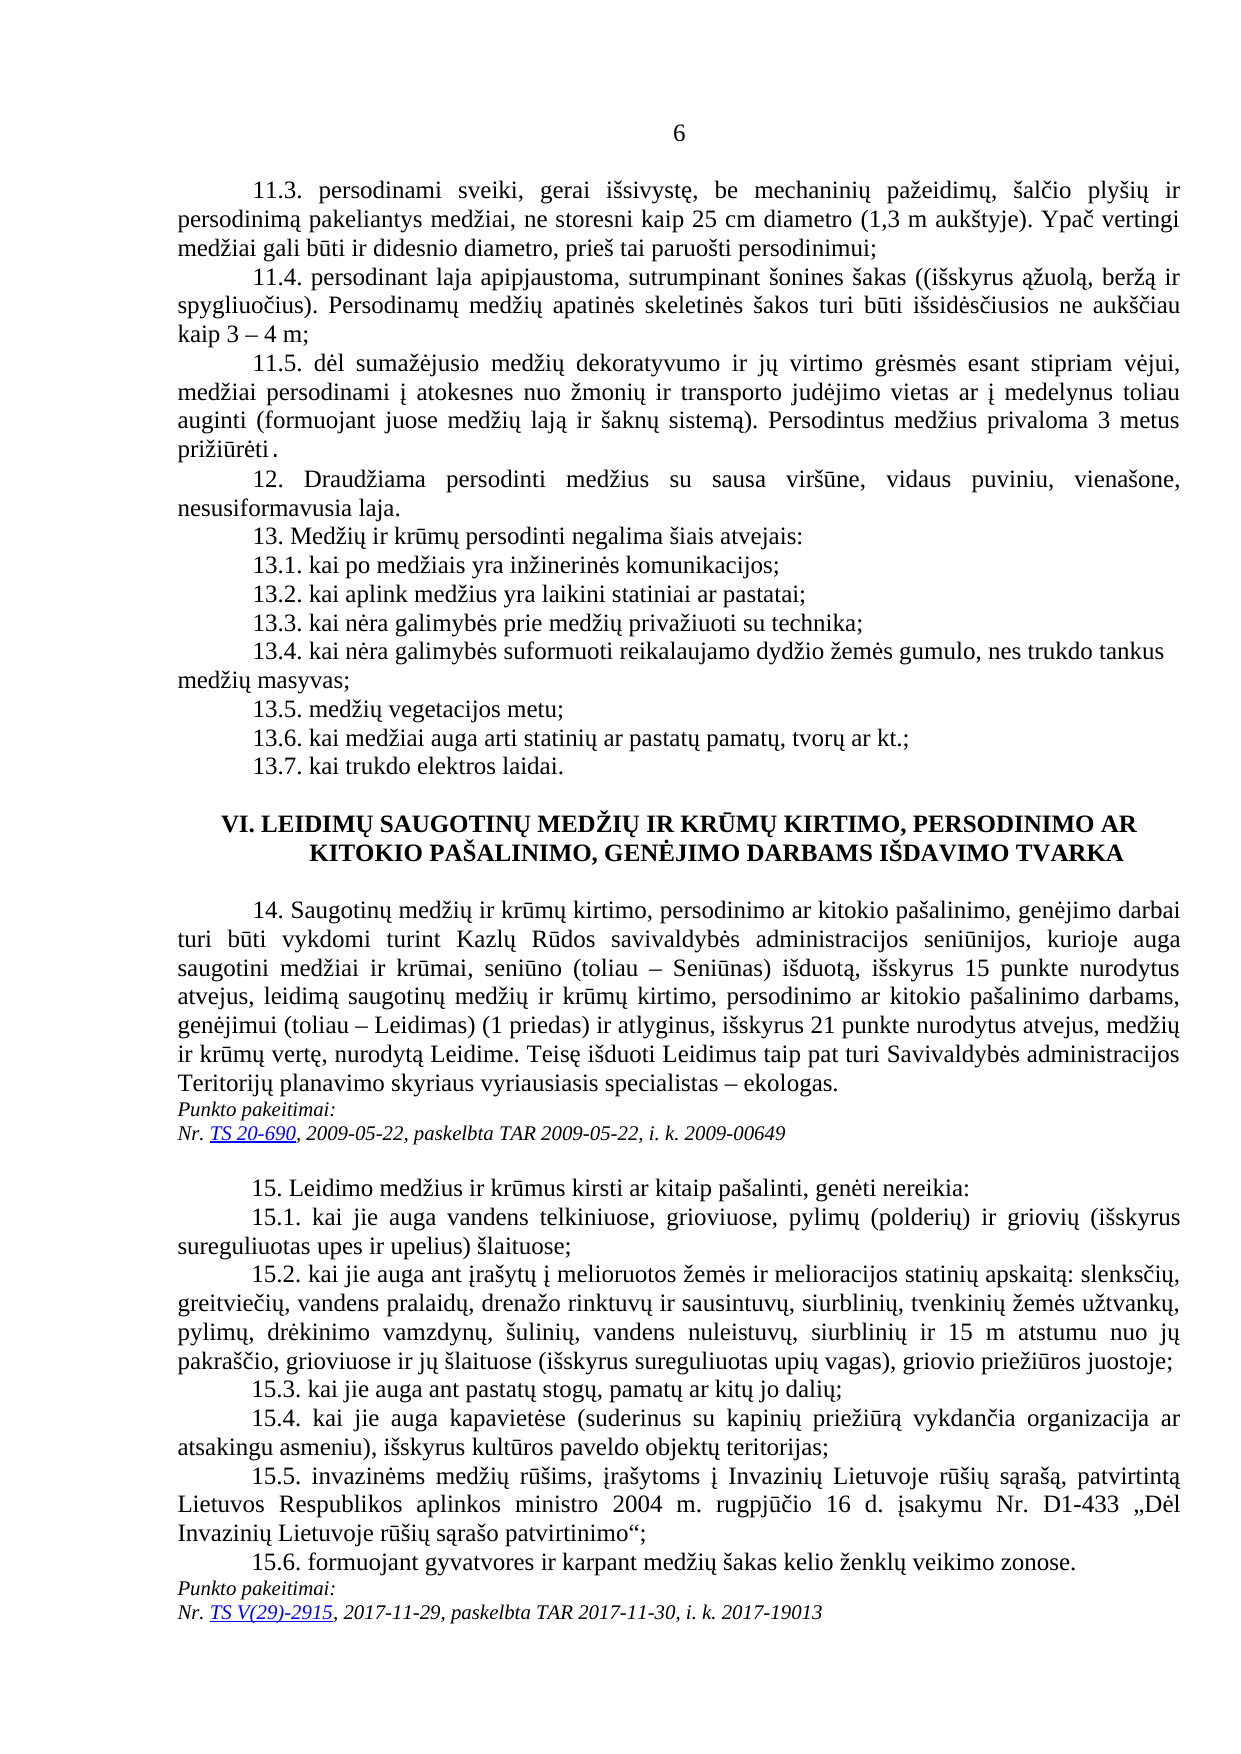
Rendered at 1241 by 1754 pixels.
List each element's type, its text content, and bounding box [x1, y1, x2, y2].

text 13. Medžių ir krūmų persodinti negalima šiais atvejais: [177, 521, 1181, 550]
text 12. Draudžiama persodinti medžius su sausa viršūne, vidaus puviniu, vienašone, nesusiformavusia laja. [177, 464, 1181, 521]
text Punkto pakeitimai: [177, 1096, 1181, 1121]
text Nr. TS V(29)-2915, 2017-11-29, paskelbta TAR 2017-11-30, i. k. 2017-19013 [177, 1600, 1181, 1624]
text 13.3. kai nėra galimybės prie medžių privažiuoti su technika; [177, 608, 1181, 636]
text 15. Leidimo medžius ir krūmus kirsti ar kitaip pašalinti, genėti nereikia: [177, 1173, 1181, 1202]
text 13.1. kai po medžiais yra inžinerinės komunikacijos; [177, 550, 1181, 579]
text VI. LEIDIMŲ SAUGOTINŲ MEDŽIŲ IR KRŪMŲ KIRTIMO, PERSODINIMO AR [177, 809, 1181, 838]
text Punkto pakeitimai: [177, 1576, 1181, 1600]
text 11.5. dėl sumažėjusio medžių dekoratyvumo ir jų virtimo grėsmės esant stipriam vėjui, medžiai persodinami į atokesnes nuo žmonių ir transporto judėjimo vietas ar į medelynus toliau auginti (formuojant juose medžių lają ir šaknų sistemą). Persodintus medžius privaloma 3 metus prižiūrėti. [177, 348, 1181, 464]
text 13.2. kai aplink medžius yra laikini statiniai ar pastatai; [177, 579, 1181, 608]
text 15.1. kai jie auga vandens telkiniuose, grioviuose, pylimų (polderių) ir griovių (išskyrus sureguliuotas upes ir upelius) šlaituose; [177, 1202, 1181, 1259]
text 11.3. persodinami sveiki, gerai išsivystę, be mechaninių pažeidimų, šalčio plyšių ir persodinimą pakeliantys medžiai, ne storesni kaip 25 cm diametro (1,3 m aukštyje). Ypač vertingi medžiai gali būti ir didesnio diametro, prieš tai paruošti persodinimui; [177, 176, 1181, 262]
text 13.7. kai trukdo elektros laidai. [177, 751, 1181, 780]
text Nr. TS 20-690, 2009-05-22, paskelbta TAR 2009-05-22, i. k. 2009-00649 [177, 1121, 1181, 1144]
text 15.6. formuojant gyvatvores ir karpant medžių šakas kelio ženklų veikimo zonose. [177, 1547, 1181, 1576]
text KITOKIO PAŠALINIMO, GENĖJIMO DARBAMS IŠDAVIMO TVARKA [177, 838, 1181, 866]
text 13.4. kai nėra galimybės suformuoti reikalaujamo dydžio žemės gumulo, nes trukdo tankus medžių masyvas; [177, 636, 1181, 694]
text 13.5. medžių vegetacijos metu; [177, 694, 1181, 723]
text 11.4. persodinant laja apipjaustoma, sutrumpinant šonines šakas ((išskyrus ąžuolą, beržą ir spygliuočius). Persodinamų medžių apatinės skeletinės šakos turi būti išsidėsčiusios ne aukščiau kaip 3 – 4 m; [177, 262, 1181, 348]
text 15.4. kai jie auga kapavietėse (suderinus su kapinių priežiūrą vykdančia organizacija ar atsakingu asmeniu), išskyrus kultūros paveldo objektų teritorijas; [177, 1403, 1181, 1461]
text 15.5. invazinėms medžių rūšims, įrašytoms į Invazinių Lietuvoje rūšių sąrašą, patvirtintą Lietuvos Respublikos aplinkos ministro 2004 m. rugpjūčio 16 d. įsakymu Nr. D1-433 „Dėl Invazinių Lietuvoje rūšių sąrašo patvirtinimo“; [177, 1461, 1181, 1547]
text 14. Saugotinų medžių ir krūmų kirtimo, persodinimo ar kitokio pašalinimo, genėjimo darbai turi būti vykdomi turint Kazlų Rūdos savivaldybės administracijos seniūnijos, kurioje auga saugotini medžiai ir krūmai, seniūno (toliau – Seniūnas) išduotą, išskyrus 15 punkte nurodytus atvejus, leidimą saugotinų medžių ir krūmų kirtimo, persodinimo ar kitokio pašalinimo darbams, genėjimui (toliau – Leidimas) (1 priedas) ir atlyginus, išskyrus 21 punkte nurodytus atvejus, medžių ir krūmų vertę, nurodytą Leidime. Teisę išduoti Leidimus taip pat turi Savivaldybės administracijos Teritorijų planavimo skyriaus vyriausiasis specialistas – ekologas. [177, 895, 1181, 1096]
text 13.6. kai medžiai auga arti statinių ar pastatų pamatų, tvorų ar kt.; [177, 723, 1181, 751]
text 15.2. kai jie auga ant įrašytų į melioruotos žemės ir melioracijos statinių apskaitą: slenksčių, greitviečių, vandens pralaidų, drenažo rinktuvų ir sausintuvų, siurblinių, tvenkinių žemės užtvankų, pylimų, drėkinimo vamzdynų, šulinių, vandens nuleistuvų, siurblinių ir 15 m atstumu nuo jų pakraščio, grioviuose ir jų šlaituose (išskyrus sureguliuotas upių vagas), griovio priežiūros juostoje; [177, 1259, 1181, 1374]
text 15.3. kai jie auga ant pastatų stogų, pamatų ar kitų jo dalių; [177, 1374, 1181, 1403]
